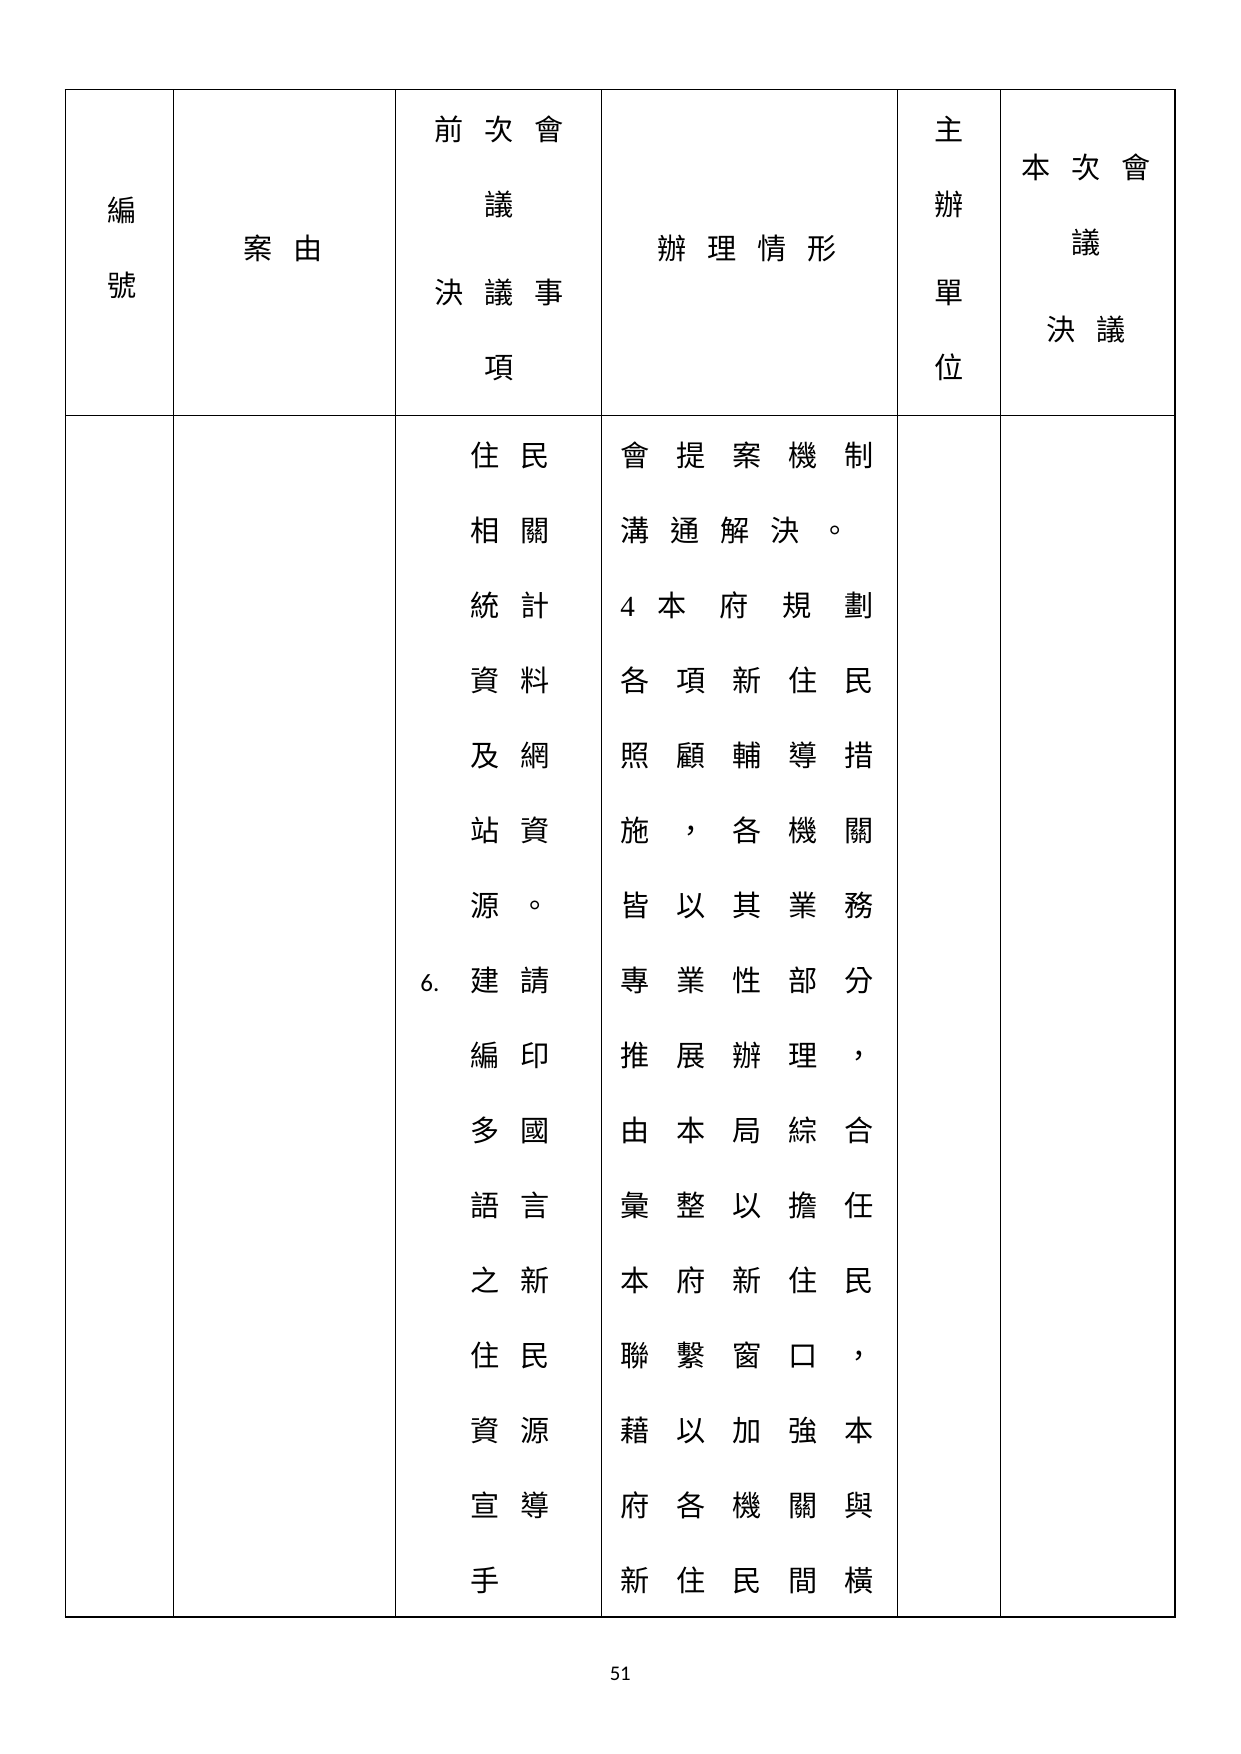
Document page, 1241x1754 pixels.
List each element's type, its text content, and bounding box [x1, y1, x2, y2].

table_cell [1001, 416, 1174, 1616]
table_cell [174, 416, 395, 1616]
table_cell [898, 416, 1000, 1616]
table_cell [66, 416, 173, 1616]
table_cell 培訓新住民參與志工服務。 規畫新住民政策時能多傾聽新住民聲音，以符合新住民的需求，並研議增聘相關領域專家學者及民間團體擔任臺中市政府新住民事務委員會外聘委員，提供被服務者發聲的管道。 落實新住民政策研發及管考，統籌規劃本市新住民政策，並透過跨局處合作，整合本府各局處資源，以保障本市新住民之權益。 針對已規劃之新住民服務設施請重新評估研議使其具有綜合性服務功能。 請建置新住民相關統計資料及網站資源。 建請編印多國語言之新住民資源宣導手冊。 [396, 416, 601, 1616]
table_header 本次會議 決議 [1001, 90, 1174, 415]
table_cell 1.本局業於103年1月16日訂定發布「臺中市政府民政局新住民志願服務管理要點」，並以上網公告及函請本市各區戶所協力招募之方式宣傳招募訊息，且於103年3月5日於本局會議室舉行新住民志工服務隊第一次公開面試，其中7人符合招募資格予以錄取，現正持續招募中，待募集目標人數20人後將安排志工教育訓練，俾利志工隊務順利運作。 2.(1) 依102年4月15日府授人企字第1020064540號函修正通過之「臺中市政府新住民事務委員會設置要點」第五點規定略以，本會得依會務需要，邀請學者專家及民間團體代表列席。 (2) 鑑於委員任期兩年，擬於下次聘任時視需要再行修正聘任規定，另本屆會議若有必要時，將邀請專家學者列席。 3. 按臺中市政府新住民事務委員會設置要點第二點規定本會任務如下： (1)推動本府各相關機關執行新住民照顧與輔導措施各項政策。 (2)結合本府與民間團體，共同辦理新住民照顧與輔導措施。 (3)審議新住民之相關政策、計畫及活動。 (4)其他有關新住民照顧輔導議題之規劃或協調辦理事項。 爰相關機關跨局處整合資源或橫向聯繫如產生爭議或需協調事項，皆可經由委員會提案機制溝通解決。 4本府規劃各項新住民照顧輔導措施，各機關皆以其業務專業性部分推展辦理，由本局綜合彙整以擔任本府新住民聯繫窗口，藉以加強本府各機關與新住民間橫向聯繫與溝通，提供新住民有感與即時有效的服務。 5.本局業於網站建置「新住民專區」，提供本市新住民相關資訊並持續更新整合性資源，例如每季公布本府各局處開班及活動訊息，以利新住民朋友能視其所需且就近參加。 6. 本府編印多國語言手冊有： (1)「臺中市新移民家庭福利服務資源手冊」5國語言（中、英、越、印尼、泰國） (2)「臺中市家庭暴力被害人權益手冊」3國語言（越、印、柬） (3)「新移民季刊」（6國語言） (4)「新住民就業服務資源手冊」2國語言（越、泰） [602, 416, 897, 1616]
table_header 主辦 單位 [898, 90, 1000, 415]
table_header 辦理情形 [602, 90, 897, 415]
table_header 案由 [174, 90, 395, 415]
table_header 編號 [66, 90, 173, 415]
table_header 前次會議 決議事項 [396, 90, 601, 415]
